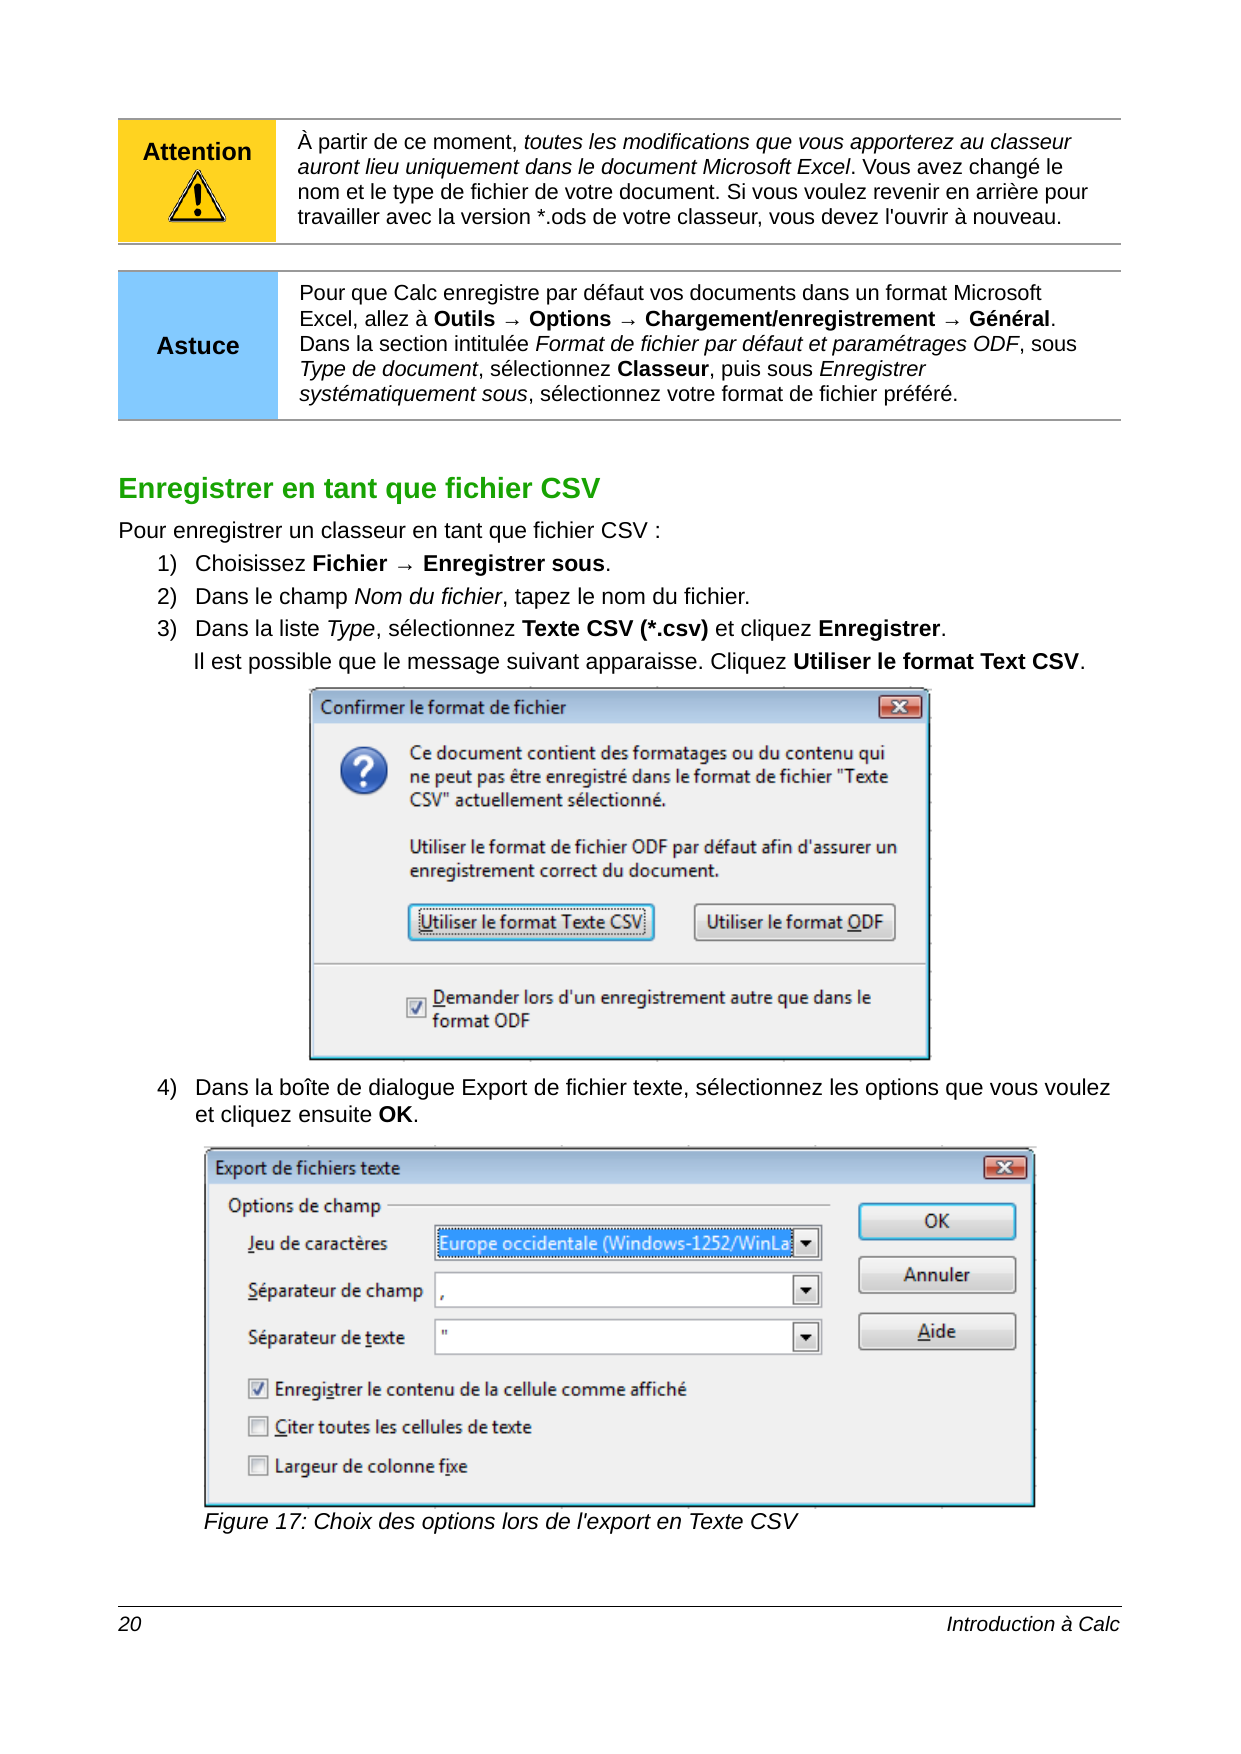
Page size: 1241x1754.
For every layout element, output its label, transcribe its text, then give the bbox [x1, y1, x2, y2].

table_header Pour que Calc enregistre par défaut vos documents dans un format Microsoft Excel, allez à Outils → Options → Chargement/enregistrement → Général. Dans la section intitulée Format de fichier par défaut et paramétrages ODF, sous Type de document, sélectionnez Classeur, puis sous Enregistrer systématiquement sous, sélectionnez votre format de fichier préféré. [278, 272, 1121, 419]
text Figure 17: Choix des options lors de l'export en Texte CSV [204, 1509, 1037, 1534]
list Dans la boîte de dialogue Export de fichier texte, sélectionnez les options que vous voulez et cliquez ensuite OK. [177, 1074, 1122, 1127]
list Choisissez Fichier → Enregistrer sous. [177, 550, 1122, 576]
list Pour enregistrer un classeur en tant que fichier CSV : [118, 517, 1122, 543]
picture [308, 686, 932, 1062]
table_header Attention [118, 120, 276, 242]
list Dans le champ Nom du fichier, tapez le nom du fichier. [177, 583, 1122, 609]
picture [164, 165, 230, 226]
table_header À partir de ce moment, toutes les modifications que vous apporterez au classeur auront lieu uniquement dans le document Microsoft Excel. Vous avez changé le nom et le type de fichier de votre document. Si vous voulez revenir en arrière pour travailler avec la version *.ods de votre classeur, vous devez l'ouvrir à nouveau. [276, 120, 1121, 242]
subtitle Enregistrer en tant que fichier CSV [118, 471, 1122, 505]
list Dans la liste Type, sélectionnez Texte CSV (*.csv) et cliquez Enregistrer. [177, 615, 1122, 642]
list Il est possible que le message suivant apparaisse. Cliquez Utiliser le format Text CSV. [193, 648, 1122, 674]
picture [203, 1145, 1037, 1509]
table_header Astuce [118, 272, 278, 419]
